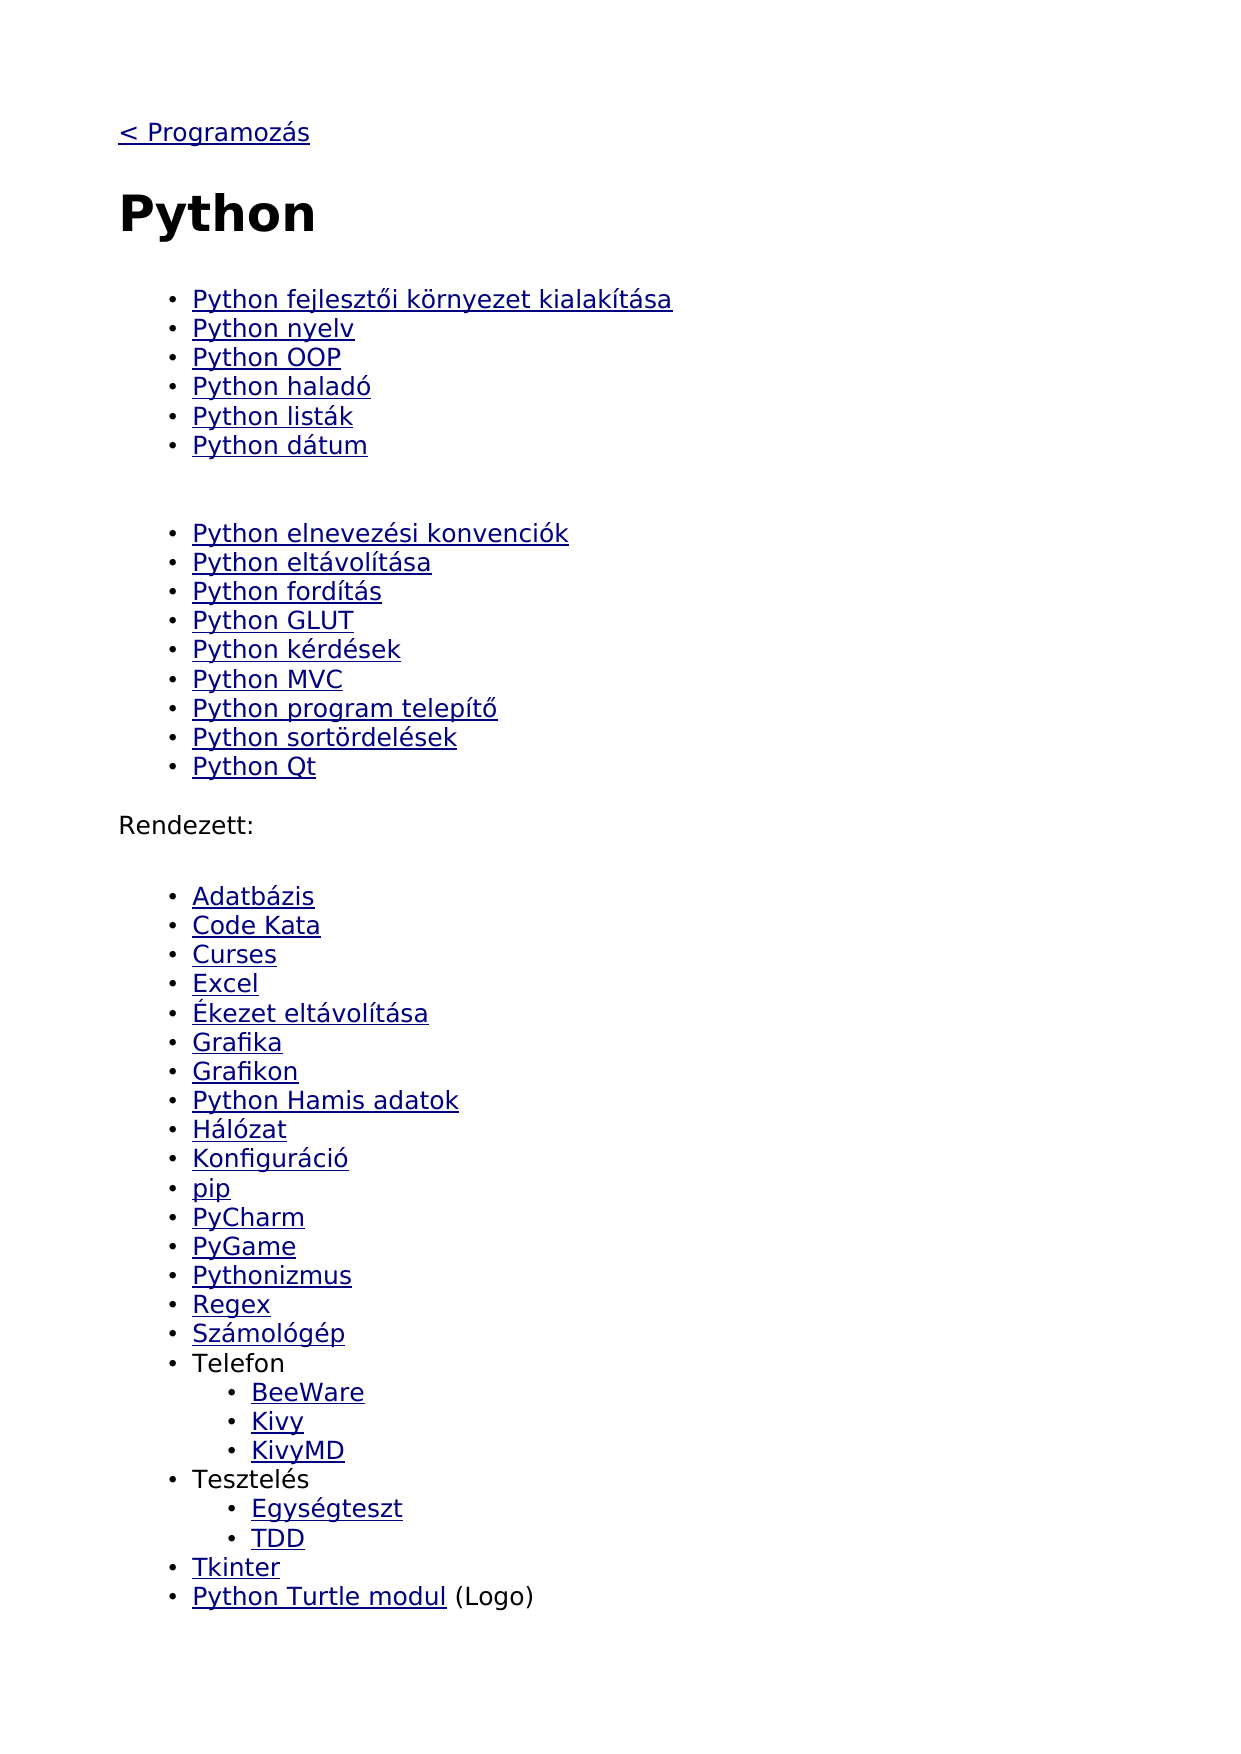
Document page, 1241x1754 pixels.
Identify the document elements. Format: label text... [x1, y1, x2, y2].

list Python kérdések [177, 636, 1122, 665]
list Python nyelv [177, 314, 1122, 343]
list Regex [177, 1290, 1122, 1319]
list Számológép [177, 1319, 1122, 1349]
list KivyMD [236, 1436, 1122, 1465]
list Python GLUT [177, 606, 1122, 636]
list Egységteszt [236, 1494, 1122, 1524]
list pip [177, 1174, 1122, 1203]
list Python elnevezési konvenciók [177, 519, 1122, 548]
list Excel [177, 969, 1122, 999]
list Python OOP [177, 343, 1122, 372]
subtitle Python [118, 185, 1122, 243]
text Rendezett: [118, 811, 1122, 840]
list Grafika [177, 1028, 1122, 1057]
list Konfiguráció [177, 1144, 1122, 1174]
text < Programozás [118, 118, 1122, 147]
list Curses [177, 940, 1122, 969]
list Python program telepítő [177, 694, 1122, 723]
list Ékezet eltávolítása [177, 999, 1122, 1028]
list Python fordítás [177, 577, 1122, 606]
list Tkinter [177, 1553, 1122, 1582]
list PyCharm [177, 1203, 1122, 1232]
list Hálózat [177, 1115, 1122, 1144]
list PyGame [177, 1232, 1122, 1261]
list Python Hamis adatok [177, 1086, 1122, 1115]
list Pythonizmus [177, 1261, 1122, 1290]
list Adatbázis [177, 882, 1122, 911]
list Code Kata [177, 911, 1122, 940]
list Python dátum [177, 431, 1122, 460]
list Kivy [236, 1407, 1122, 1436]
list Python haladó [177, 372, 1122, 402]
list Telefon [177, 1349, 1122, 1378]
list BeeWare [236, 1378, 1122, 1407]
list Python eltávolítása [177, 548, 1122, 577]
list Python MVC [177, 665, 1122, 694]
list Python fejlesztői környezet kialakítása [177, 285, 1122, 314]
list Python Qt [177, 752, 1122, 781]
list TDD [236, 1524, 1122, 1553]
list Python Turtle modul (Logo) [177, 1582, 1122, 1611]
list Python sortördelések [177, 723, 1122, 752]
list Python listák [177, 402, 1122, 431]
list Grafikon [177, 1057, 1122, 1086]
list Tesztelés [177, 1465, 1122, 1494]
